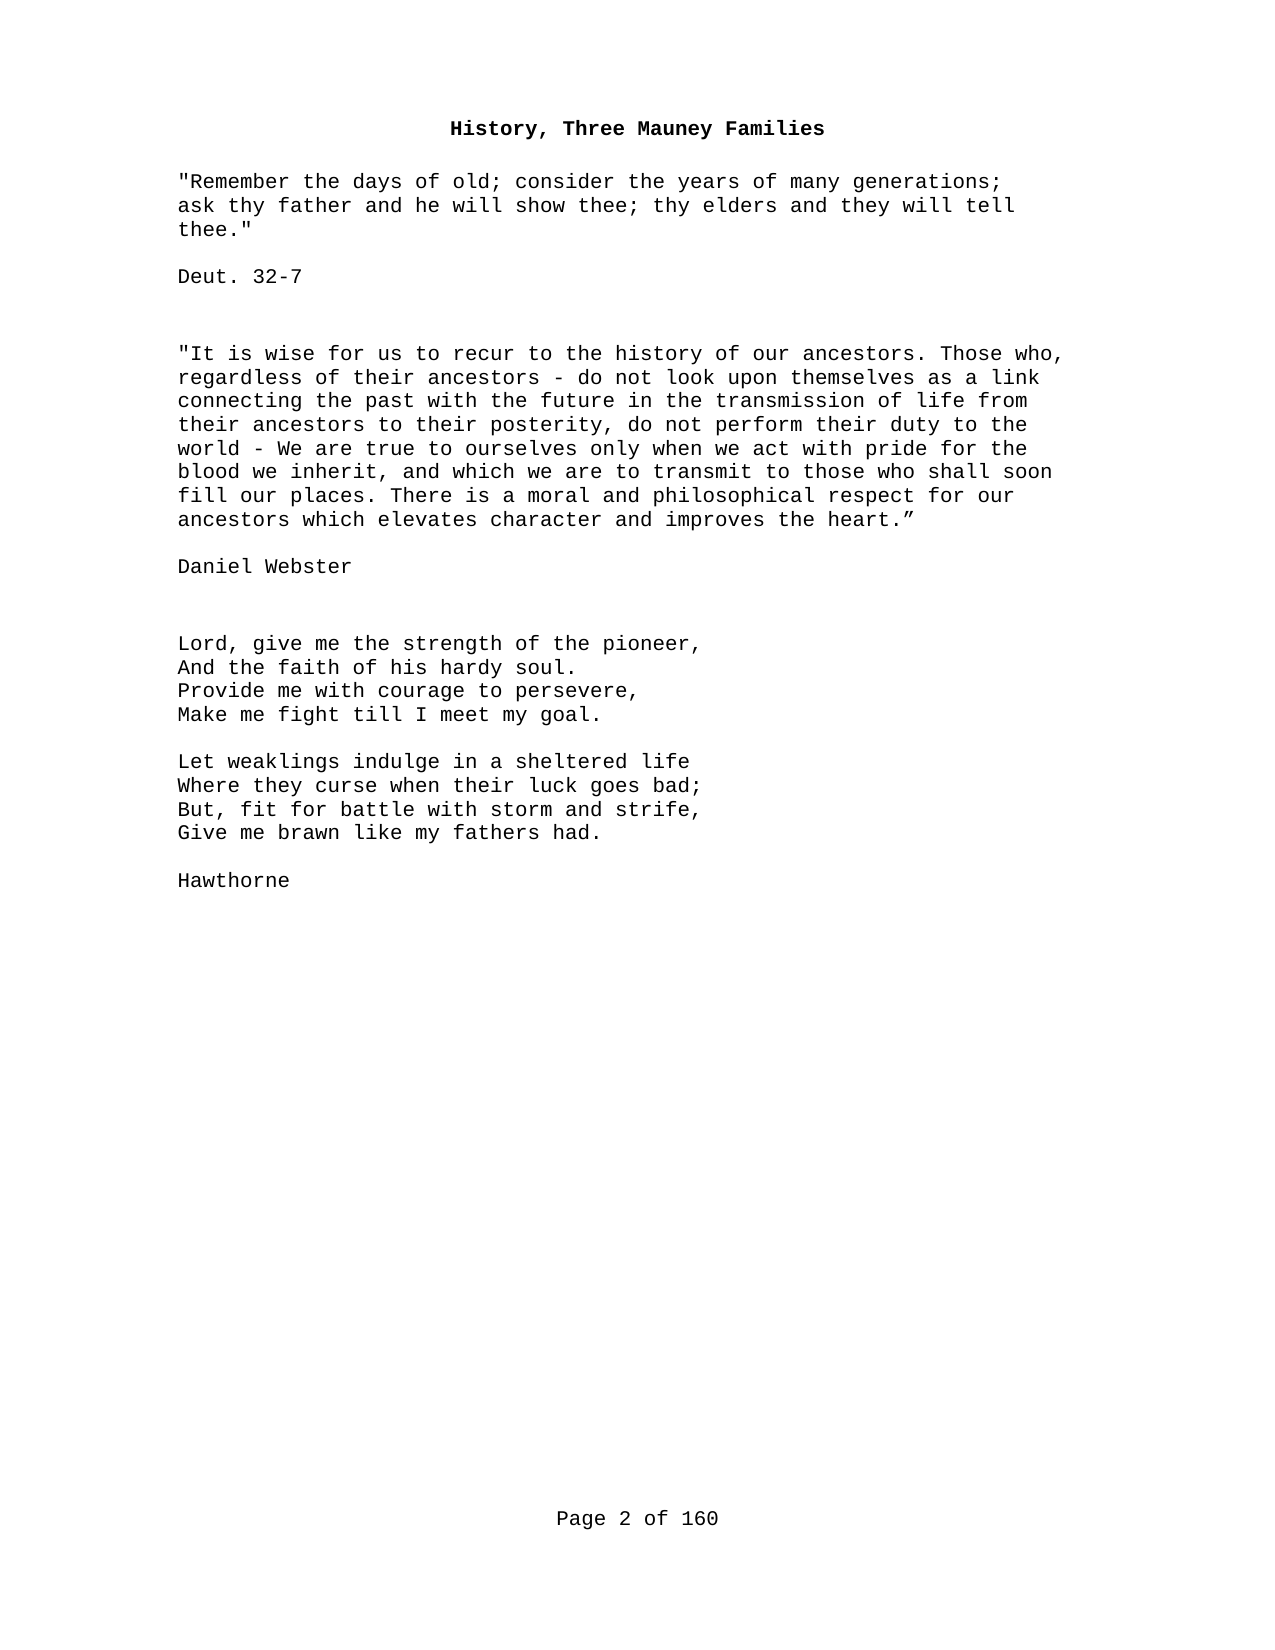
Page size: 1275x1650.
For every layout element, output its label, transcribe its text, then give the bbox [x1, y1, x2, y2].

text Daniel Webster [177, 556, 1098, 579]
text Make me fight till I meet my goal. [177, 704, 1098, 728]
text Where they curse when their luck goes bad; [177, 775, 1098, 799]
text Provide me with courage to persevere, [177, 681, 1098, 704]
text And the faith of his hardy soul. [177, 657, 1098, 681]
text "Remember the days of old; consider the years of many generations; [177, 171, 1098, 195]
text Hawthorne [177, 870, 1098, 893]
text Deut. 32-7 [177, 266, 1098, 289]
text "It is wise for us to recur to the history of our ancestors. Those who, regardless of their ancestors - do not look upon themselves as a link connecting the past with the future in the transmission of life from their ancestors to their posterity, do not perform their duty to the world - We are true to ourselves only when we act with pride for the blood we inherit, and which we are to transmit to those who shall soon fill our places. There is a moral and philosophical respect for our ancestors which elevates character and improves the heart.” [177, 343, 1098, 532]
text ask thy father and he will show thee; thy elders and they will tell [177, 195, 1098, 218]
text Lord, give me the strength of the pioneer, [177, 633, 1098, 657]
text But, fit for battle with storm and strife, [177, 799, 1098, 822]
text Let weaklings indulge in a sheltered life [177, 751, 1098, 775]
text Give me brawn like my fathers had. [177, 822, 1098, 846]
text thee." [177, 218, 1098, 242]
